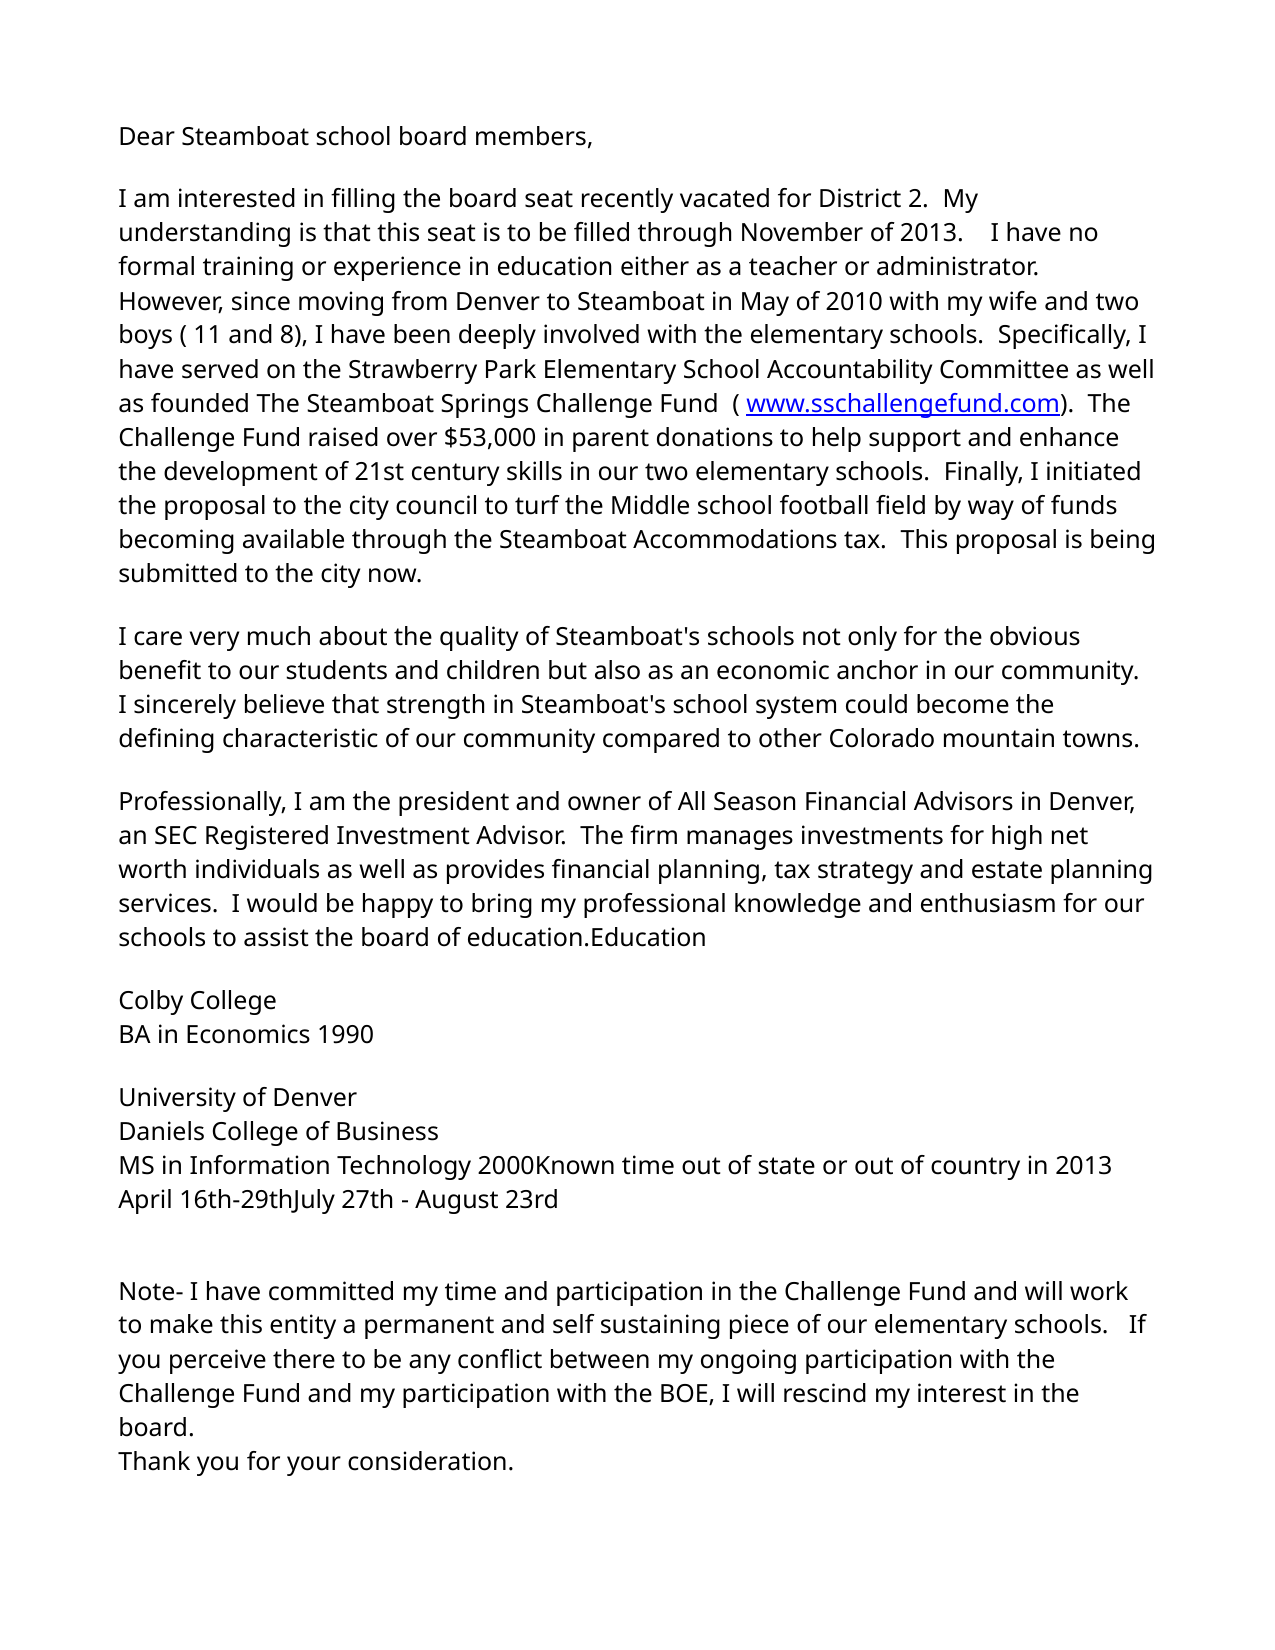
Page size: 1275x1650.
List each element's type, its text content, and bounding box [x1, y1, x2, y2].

text Professionally, I am the president and owner of All Season Financial Advisors in Denver, an SEC Registered Investment Advisor. The firm manages investments for high net worth individuals as well as provides financial planning, tax strategy and estate planning services. I would be happy to bring my professional knowledge and enthusiasm for our schools to assist the board of education. Education [118, 783, 1157, 954]
text Colby College [118, 982, 1157, 1017]
text Note- I have committed my time and participation in the Challenge Fund and will work to make this entity a permanent and self sustaining piece of our elementary schools. If you perceive there to be any conflict between my ongoing participation with the Challenge Fund and my participation with the BOE, I will rescind my interest in the board. [118, 1273, 1157, 1443]
text I am interested in filling the board seat recently vacated for District 2. My understanding is that this seat is to be filled through November of 2013. I have no formal training or experience in education either as a teacher or administrator. However, since moving from Denver to Steamboat in May of 2010 with my wife and two boys ( 11 and 8), I have been deeply involved with the elementary schools. Specifically, I have served on the Strawberry Park Elementary School Accountability Committee as well as founded The Steamboat Springs Challenge Fund ( www.sschallengefund.com). The Challenge Fund raised over $53,000 in parent donations to help support and enhance the development of 21st century skills in our two elementary schools. Finally, I initiated the proposal to the city council to turf the Middle school football field by way of funds becoming available through the Steamboat Accommodations tax. This proposal is being submitted to the city now. [118, 181, 1157, 590]
text MS in Information Technology 2000 Known time out of state or out of country in 2013 April 16th-29th July 27th - August 23rd [118, 1147, 1157, 1216]
text Dear Steamboat school board members, [118, 118, 1157, 152]
text Thank you for your consideration. [118, 1443, 1157, 1477]
text BA in Economics 1990 [118, 1017, 1157, 1051]
text I care very much about the quality of Steamboat's schools not only for the obvious benefit to our students and children but also as an economic anchor in our community. I sincerely believe that strength in Steamboat's school system could become the defining characteristic of our community compared to other Colorado mountain towns. [118, 618, 1157, 755]
text University of Denver [118, 1079, 1157, 1113]
text Daniels College of Business [118, 1113, 1157, 1147]
